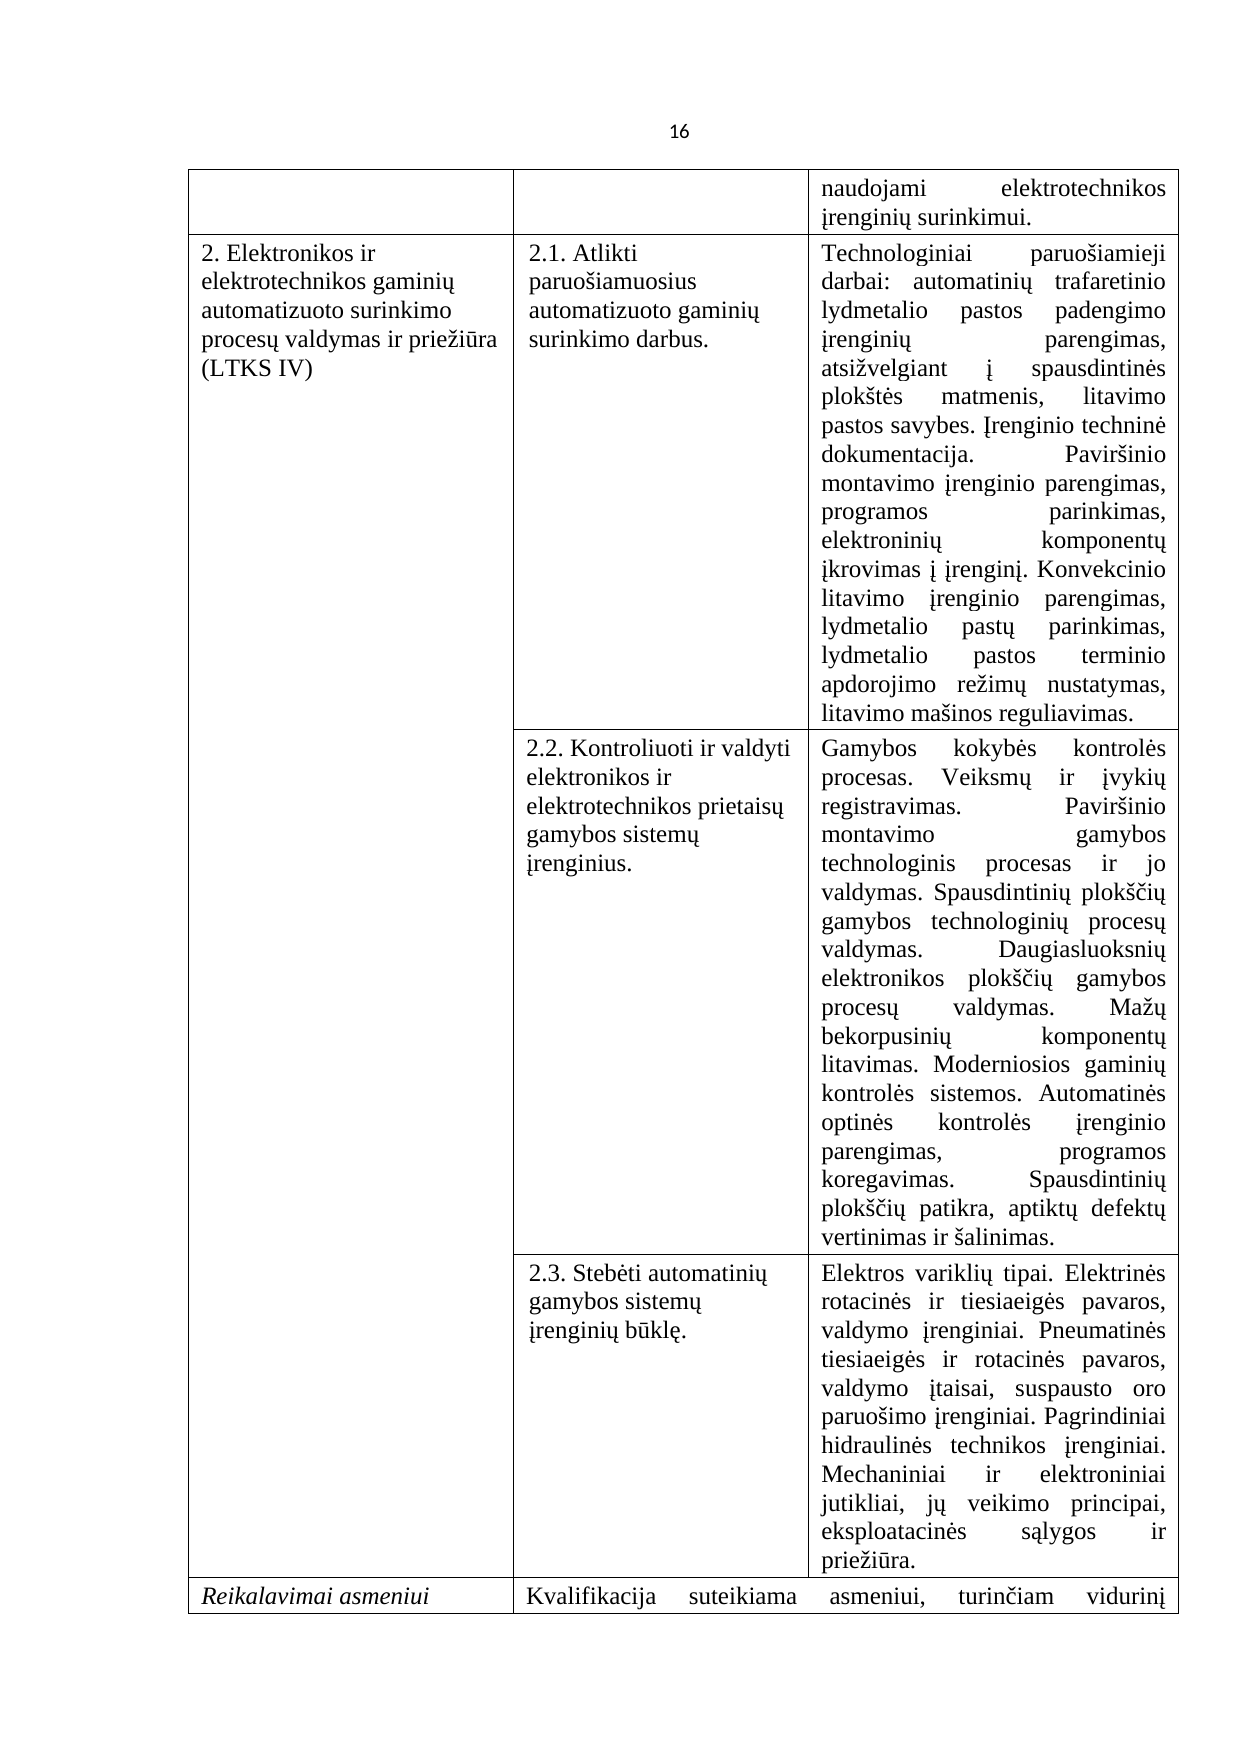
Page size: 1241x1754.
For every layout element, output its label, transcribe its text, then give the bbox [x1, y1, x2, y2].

table_cell [189, 170, 513, 234]
table_cell Kvalifikacija suteikiama asmeniui, turinčiam vidurinį [514, 1578, 1178, 1612]
table_cell 2.2. Kontroliuoti ir valdyti elektronikos ir elektrotechnikos prietaisų gamybos sistemų įrenginius. [514, 730, 808, 1254]
table_cell Elektros variklių tipai. Elektrinės rotacinės ir tiesiaeigės pavaros, valdymo įrenginiai. Pneumatinės tiesiaeigės ir rotacinės pavaros, valdymo įtaisai, suspausto oro paruošimo įrenginiai. Pagrindiniai hidraulinės technikos įrenginiai. Mechaniniai ir elektroniniai jutikliai, jų veikimo principai, eksploatacinės sąlygos ir priežiūra. [809, 1255, 1178, 1577]
table_cell 2. Elektronikos ir elektrotechnikos gaminių automatizuoto surinkimo procesų valdymas ir priežiūra (LTKS IV) [189, 235, 513, 1577]
table_cell naudojami elektrotechnikos įrenginių surinkimui. [809, 170, 1178, 234]
table_cell 2.1. Atlikti paruošiamuosius automatizuoto gaminių surinkimo darbus. [514, 235, 808, 729]
table_cell 2.3. Stebėti automatinių gamybos sistemų įrenginių būklę. [514, 1255, 808, 1577]
table_cell Gamybos kokybės kontrolės procesas. Veiksmų ir įvykių registravimas. Paviršinio montavimo gamybos technologinis procesas ir jo valdymas. Spausdintinių plokščių gamybos technologinių procesų valdymas. Daugiasluoksnių elektronikos plokščių gamybos procesų valdymas. Mažų bekorpusinių komponentų litavimas. Moderniosios gaminių kontrolės sistemos. Automatinės optinės kontrolės įrenginio parengimas, programos koregavimas. Spausdintinių plokščių patikra, aptiktų defektų vertinimas ir šalinimas. [809, 730, 1178, 1254]
table_cell Reikalavimai asmeniui [189, 1578, 513, 1612]
table_cell [514, 170, 808, 234]
table_cell Technologiniai paruošiamieji darbai: automatinių trafaretinio lydmetalio pastos padengimo įrenginių parengimas, atsižvelgiant į spausdintinės plokštės matmenis, litavimo pastos savybes. Įrenginio techninė dokumentacija. Paviršinio montavimo įrenginio parengimas, programos parinkimas, elektroninių komponentų įkrovimas į įrenginį. Konvekcinio litavimo įrenginio parengimas, lydmetalio pastų parinkimas, lydmetalio pastos terminio apdorojimo režimų nustatymas, litavimo mašinos reguliavimas. [809, 235, 1178, 729]
